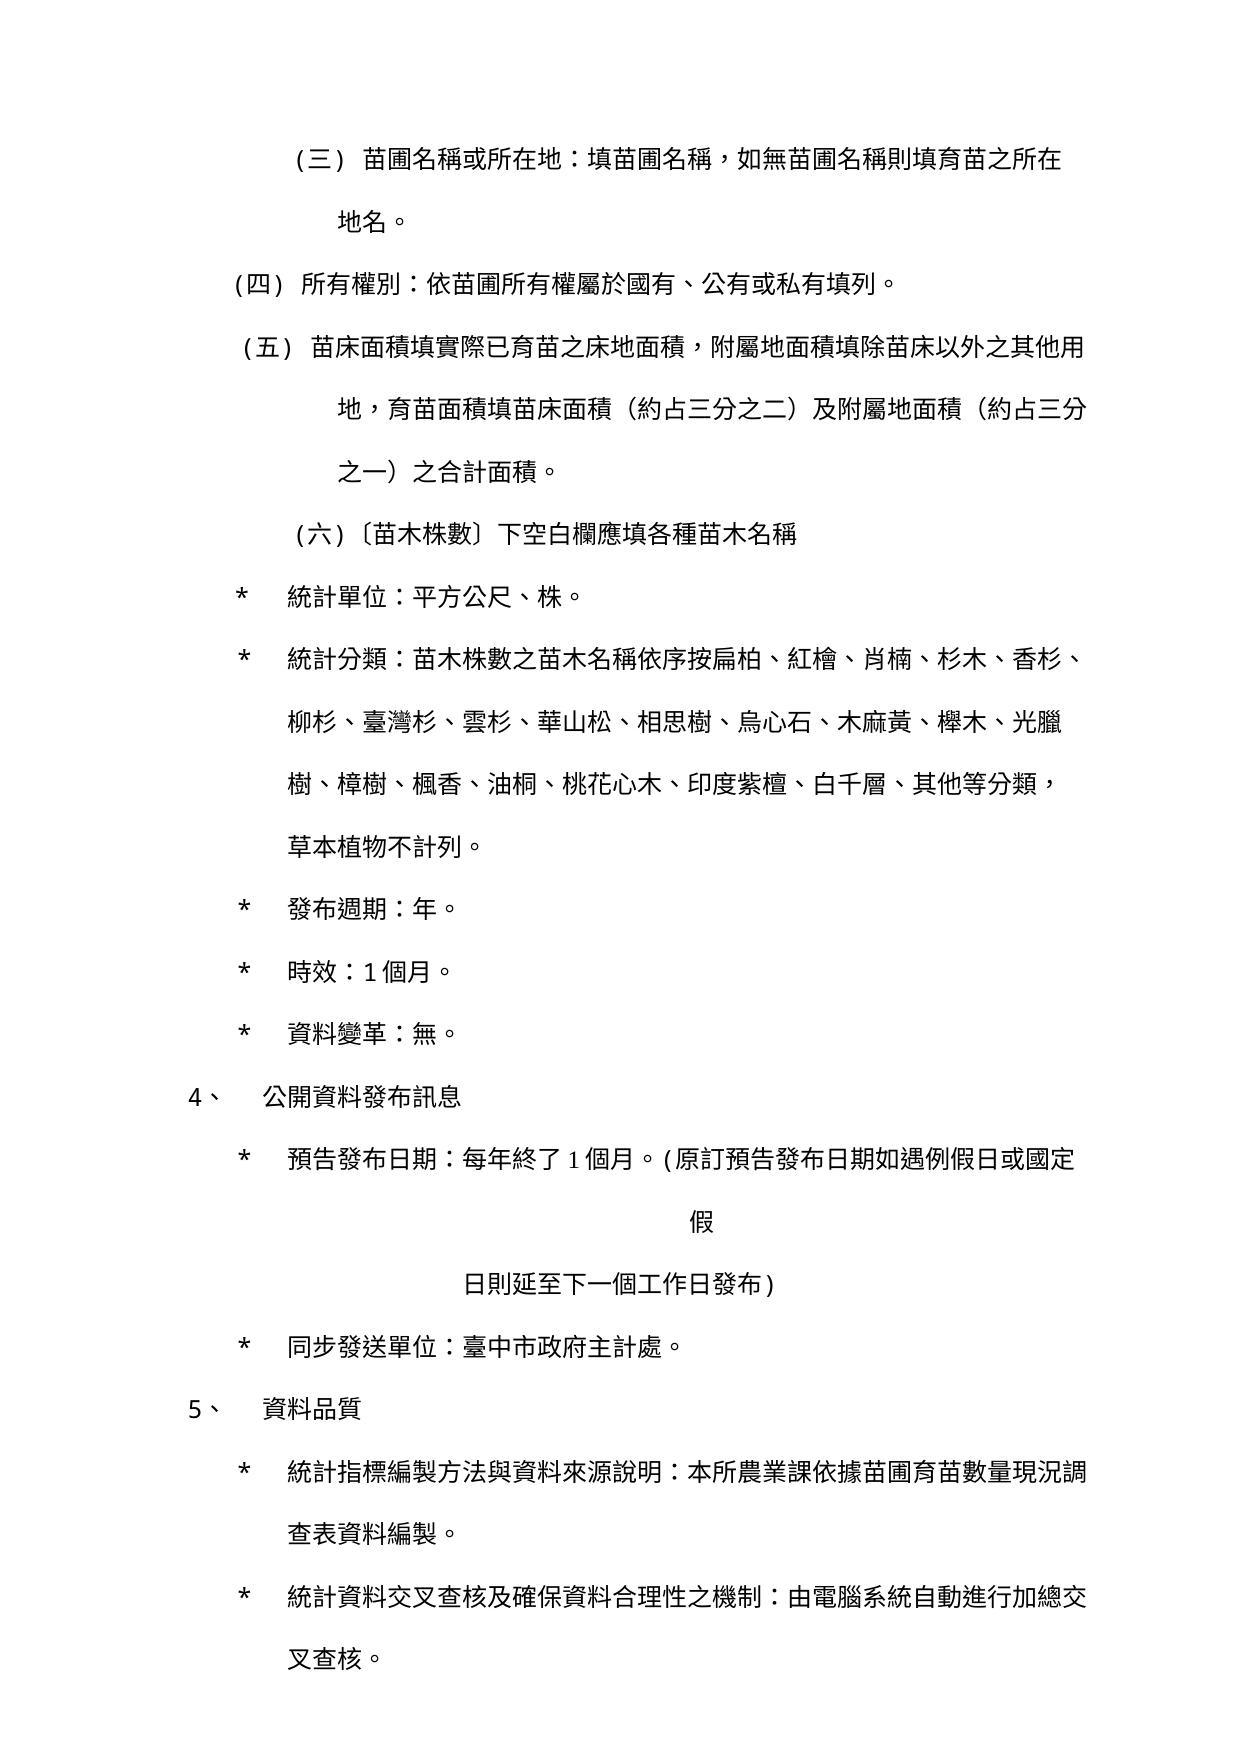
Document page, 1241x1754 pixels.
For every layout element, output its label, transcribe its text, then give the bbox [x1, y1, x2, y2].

list 統計分類：苗木株數之苗木名稱依序按扁柏、紅檜、肖楠、杉木、香杉、柳杉、臺灣杉、雲杉、華山松、相思樹、烏心石、木麻黃、櫸木、光臘樹、樟樹、楓香、油桐、桃花心木、印度紫檀、白千層、其他等分類，草本植物不計列。 [237, 616, 1087, 866]
list 發布週期：年。 [237, 866, 1087, 929]
list 資料變革：無。 [237, 991, 1087, 1054]
list 統計單位：平方公尺、株。 [235, 554, 1087, 616]
text 日則延至下一個工作日發布) [237, 1241, 1087, 1304]
text (三) 苗圃名稱或所在地：填苗圃名稱，如無苗圃名稱則填育苗之所在 [187, 116, 1087, 179]
list 統計資料交叉查核及確保資料合理性之機制：由電腦系統自動進行加總交叉查核。 [237, 1554, 1087, 1679]
list 統計指標編製方法與資料來源說明：本所農業課依據苗圃育苗數量現況調查表資料編製。 [237, 1429, 1087, 1554]
list 預告發布日期：每年終了1個月。(原訂預告發布日期如遇例假日或國定假 [237, 1116, 1087, 1241]
text (五) 苗床面積填實際已育苗之床地面積，附屬地面積填除苗床以外之其他用地，育苗面積填苗床面積（約占三分之二）及附屬地面積（約占三分之一）之合計面積。 [187, 304, 1087, 491]
text (四) 所有權別：依苗圃所有權屬於國有、公有或私有填列。 [187, 241, 1087, 304]
list 同步發送單位：臺中市政府主計處。 [237, 1304, 1087, 1366]
list 時效：1個月。 [237, 929, 1087, 991]
list 資料品質 [187, 1366, 1087, 1429]
text 地名。 [275, 179, 1087, 241]
list 公開資料發布訊息 [187, 1054, 1087, 1116]
text (六)〔苗木株數〕下空白欄應填各種苗木名稱 [187, 491, 1087, 554]
